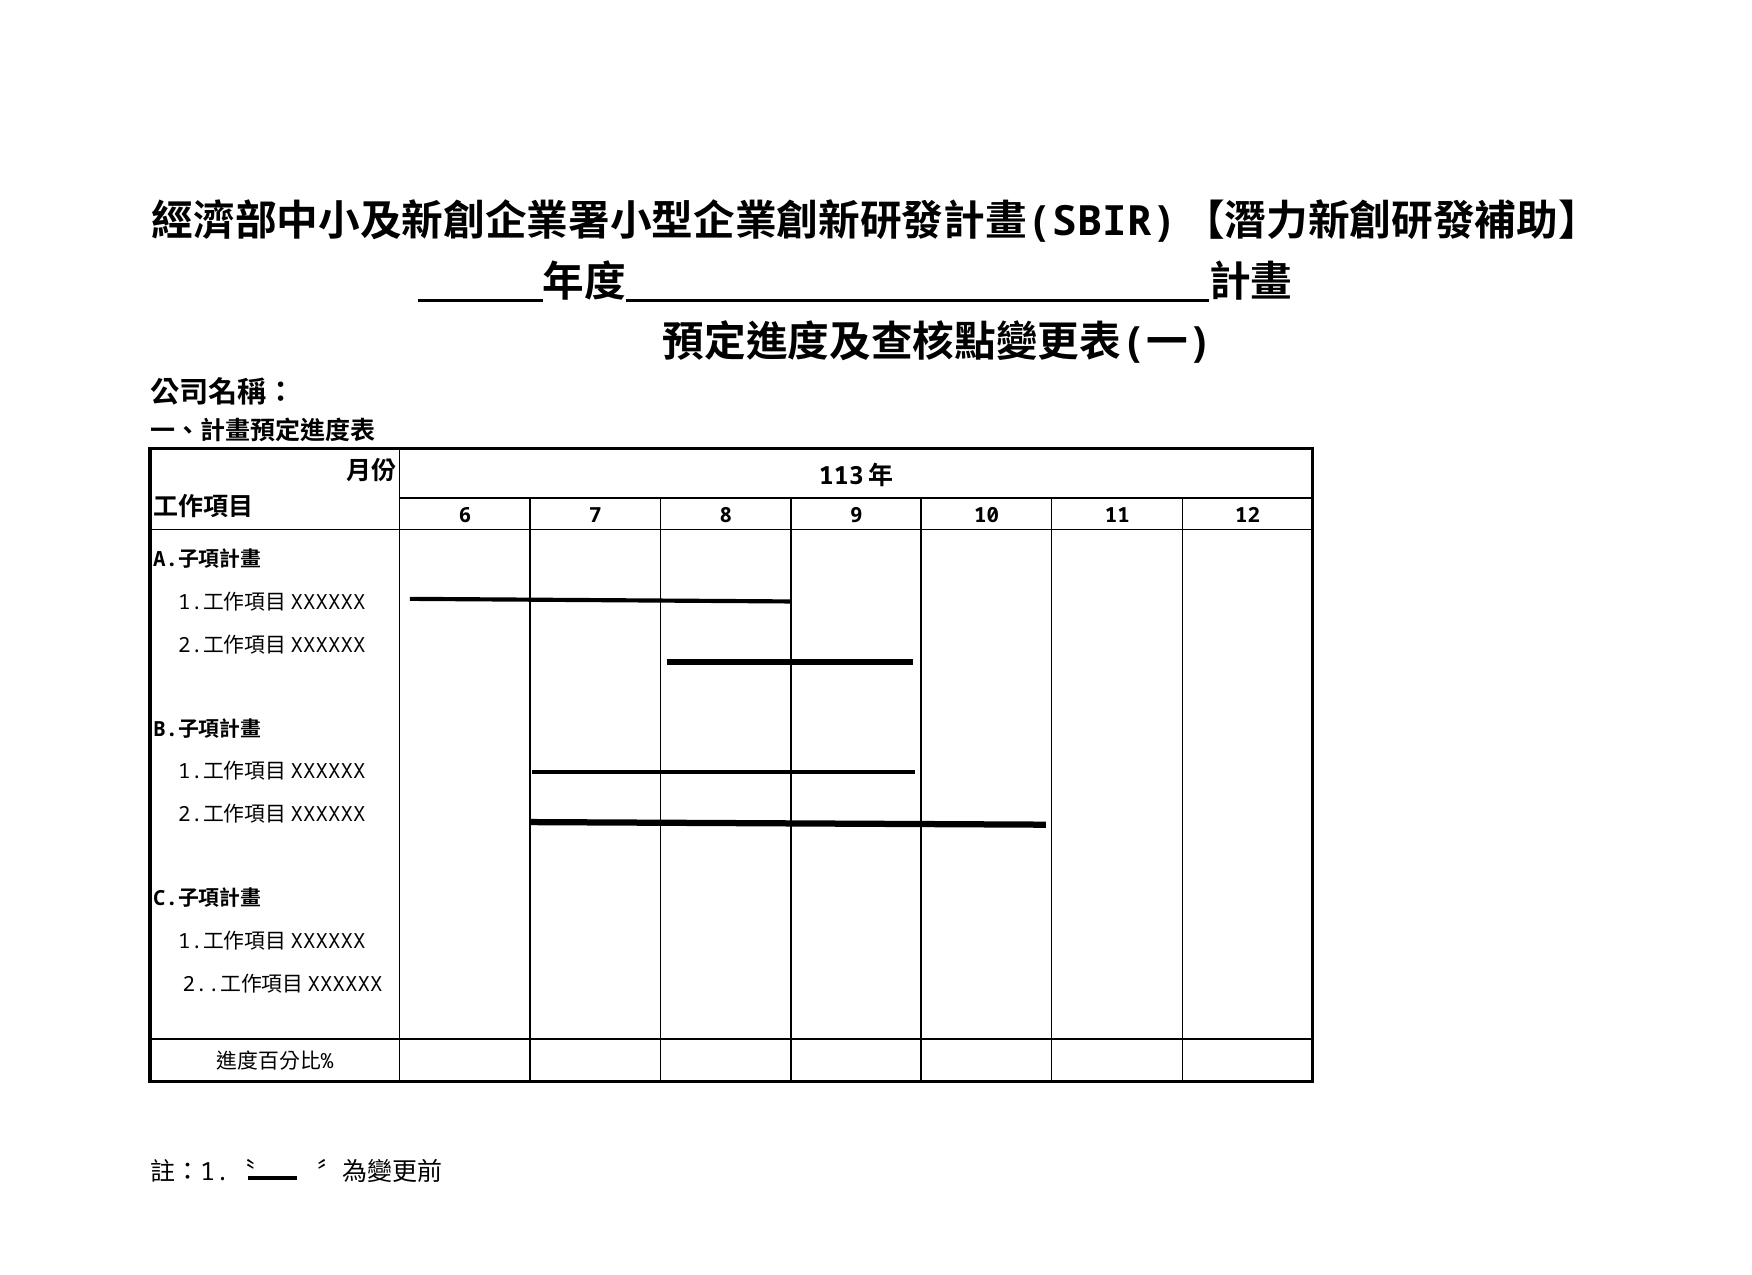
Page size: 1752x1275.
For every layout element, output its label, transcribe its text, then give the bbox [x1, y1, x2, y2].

table_cell 6 [400, 499, 529, 528]
text 年度 計畫 [150, 248, 1601, 308]
table_cell [1052, 1040, 1182, 1080]
table_cell [792, 1040, 920, 1080]
table_cell 10 [922, 499, 1051, 528]
text 公司名稱： [150, 369, 1601, 411]
table_header 月份 工作項目 [152, 450, 399, 528]
table_cell [792, 530, 920, 820]
table_cell [531, 771, 660, 819]
table_cell 進度百分比% [152, 1040, 399, 1080]
table_cell 7 [531, 499, 660, 528]
text 一、計畫預定進度表 [150, 411, 1601, 447]
table_cell [922, 1040, 1051, 1080]
table_cell 9 [792, 499, 920, 528]
table_cell [1183, 1040, 1311, 1080]
table_cell [1052, 530, 1182, 1038]
table_cell [1183, 530, 1311, 1038]
table_header 113年 [400, 450, 1311, 497]
table_cell 8 [661, 499, 790, 528]
table_cell [400, 530, 529, 1038]
table_cell [661, 1040, 790, 1080]
table_cell [531, 826, 660, 1038]
table_cell [661, 603, 790, 770]
table_cell [400, 1040, 529, 1080]
text 註：1.〝 〞為變更前 [150, 1151, 1601, 1188]
table_cell [661, 530, 790, 599]
table_cell [531, 530, 660, 598]
table_cell [531, 602, 660, 770]
table_cell 11 [1052, 499, 1182, 528]
table_cell [922, 530, 1051, 1038]
text 預定進度及查核點變更表(一) [150, 308, 1725, 369]
table_cell A.子項計畫 1.工作項目XXXXXX 2.工作項目XXXXXX B.子項計畫 1.工作項目XXXXXX 2.工作項目XXXXXX C.子項計畫 1.工作項目XXXXXX 2..工作項目XXXXXX [152, 530, 399, 1038]
table_cell [661, 774, 790, 820]
table_cell [531, 1040, 660, 1080]
text 經濟部中小及新創企業署小型企業創新研發計畫(SBIR) 【潛力新創研發補助】 [150, 187, 1601, 248]
table_cell [661, 826, 790, 1038]
table_cell 12 [1183, 499, 1311, 528]
table_cell [792, 827, 920, 1038]
